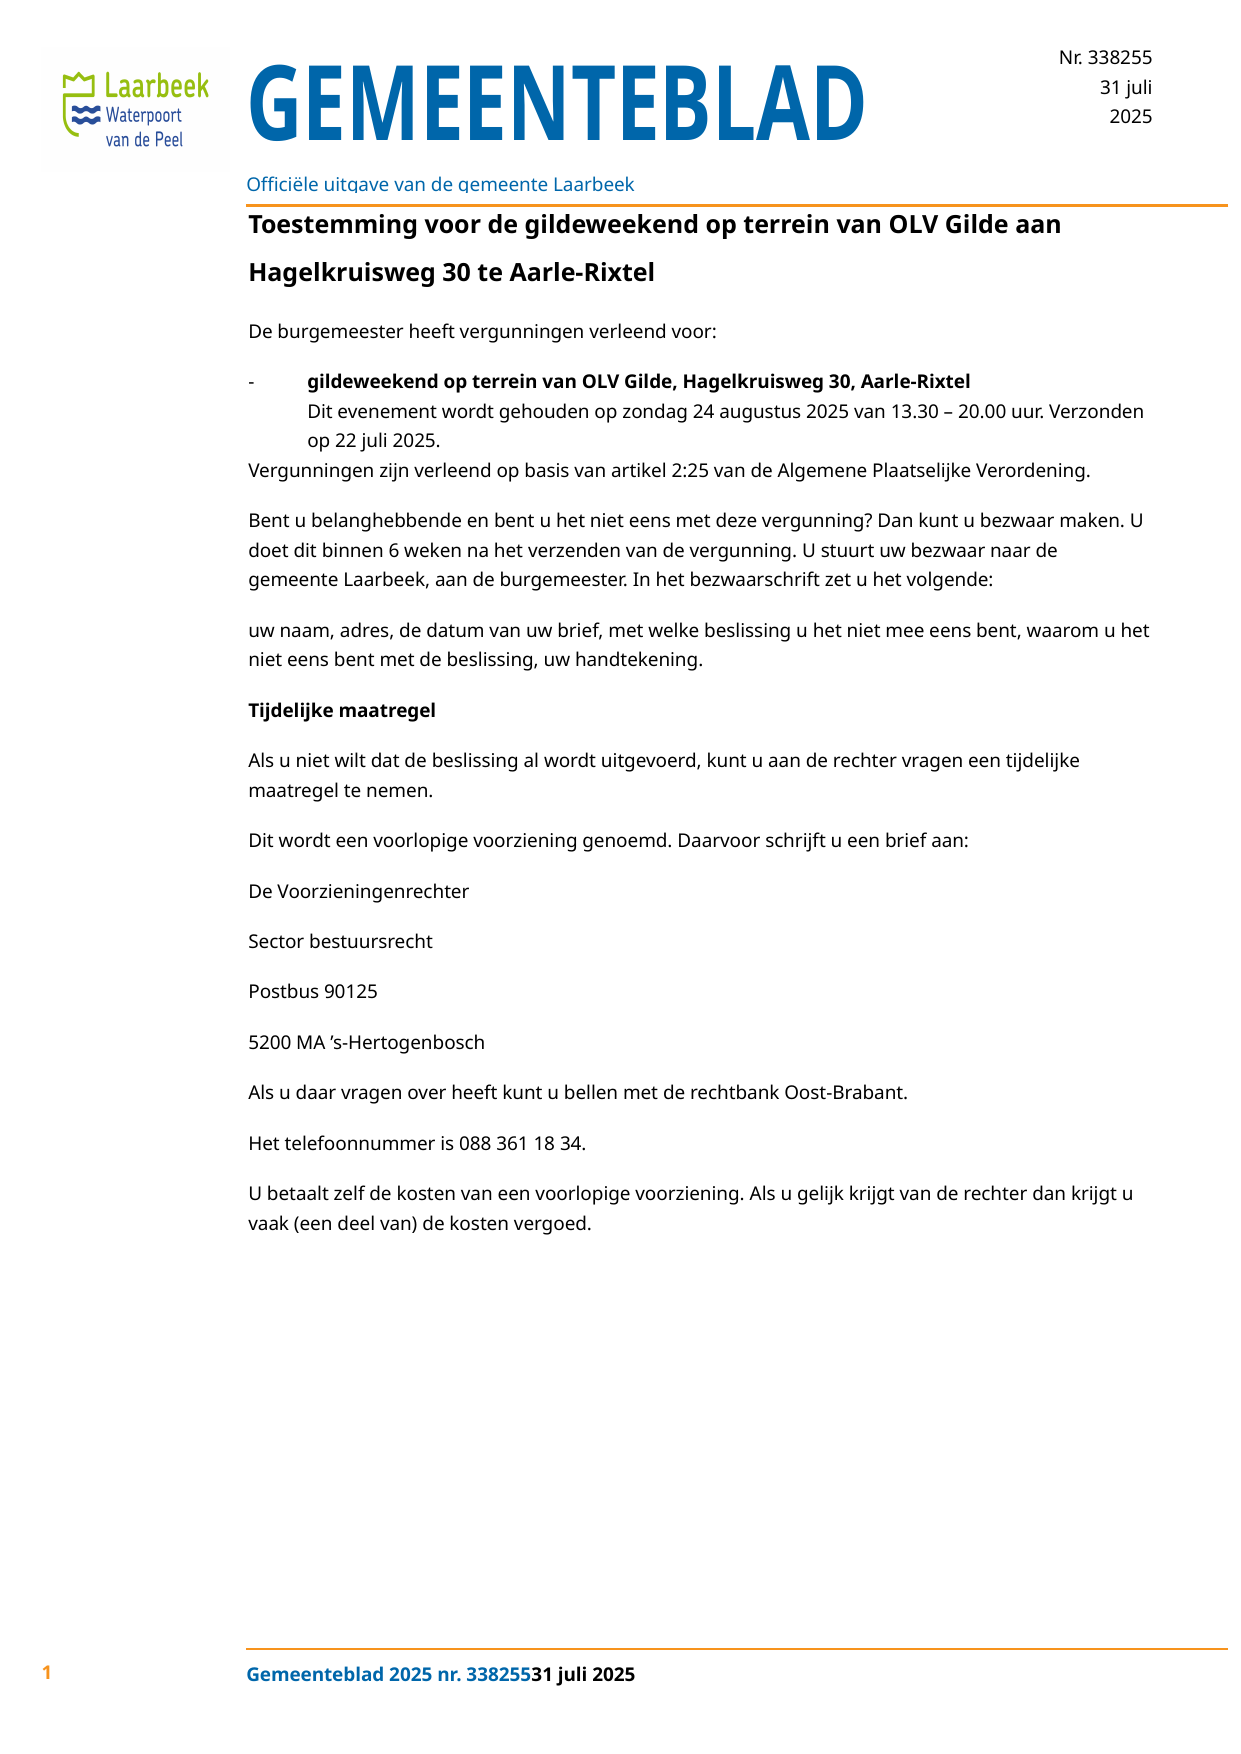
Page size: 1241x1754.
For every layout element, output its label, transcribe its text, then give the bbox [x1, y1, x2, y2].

text Tijdelijke maatregel [248, 697, 1152, 723]
list Dit evenement wordt gehouden op zondag 24 augustus 2025 van 13.30 – 20.00 uur. Verzonden op 22 juli 2025. [248, 398, 1152, 453]
text De burgemeester heeft vergunningen verleend voor: [248, 318, 1152, 344]
text U betaalt zelf de kosten van een voorlopige voorziening. Als u gelijk krijgt van de rechter dan krijgt u vaak (een deel van) de kosten vergoed. [248, 1180, 1152, 1236]
text Als u daar vragen over heeft kunt u bellen met de rechtbank Oost-Brabant. [248, 1079, 1152, 1105]
picture [41, 47, 231, 172]
text Bent u belanghebbende en bent u het niet eens met deze vergunning? Dan kunt u bezwaar maken. U doet dit binnen 6 weken na het verzenden van de vergunning. U stuurt uw bezwaar naar de gemeente Laarbeek, aan de burgemeester. In het bezwaarschrift zet u het volgende: [248, 507, 1152, 592]
text Het telefoonnummer is 088 361 18 34. [248, 1130, 1152, 1156]
text De Voorzieningenrechter [248, 878, 1152, 904]
text uw naam, adres, de datum van uw brief, met welke beslissing u het niet mee eens bent, waarom u het niet eens bent met de beslissing, uw handtekening. [248, 617, 1152, 672]
text Toestemming voor de gildeweekend op terrein van OLV Gilde aan Hagelkruisweg 30 te Aarle-Rixtel [248, 207, 1152, 288]
text 5200 MA ’s-Hertogenbosch [248, 1029, 1152, 1055]
list gildeweekend op terrein van OLV Gilde, Hagelkruisweg 30, Aarle-Rixtel [248, 368, 1152, 394]
text Vergunningen zijn verleend op basis van artikel 2:25 van de Algemene Plaatselijke Verordening. [248, 457, 1152, 483]
text Sector bestuursrecht [248, 928, 1152, 954]
text Als u niet wilt dat de beslissing al wordt uitgevoerd, kunt u aan de rechter vragen een tijdelijke maatregel te nemen. [248, 747, 1152, 803]
text Postbus 90125 [248, 979, 1152, 1004]
text Dit wordt een voorlopige voorziening genoemd. Daarvoor schrijft u een brief aan: [248, 827, 1152, 853]
